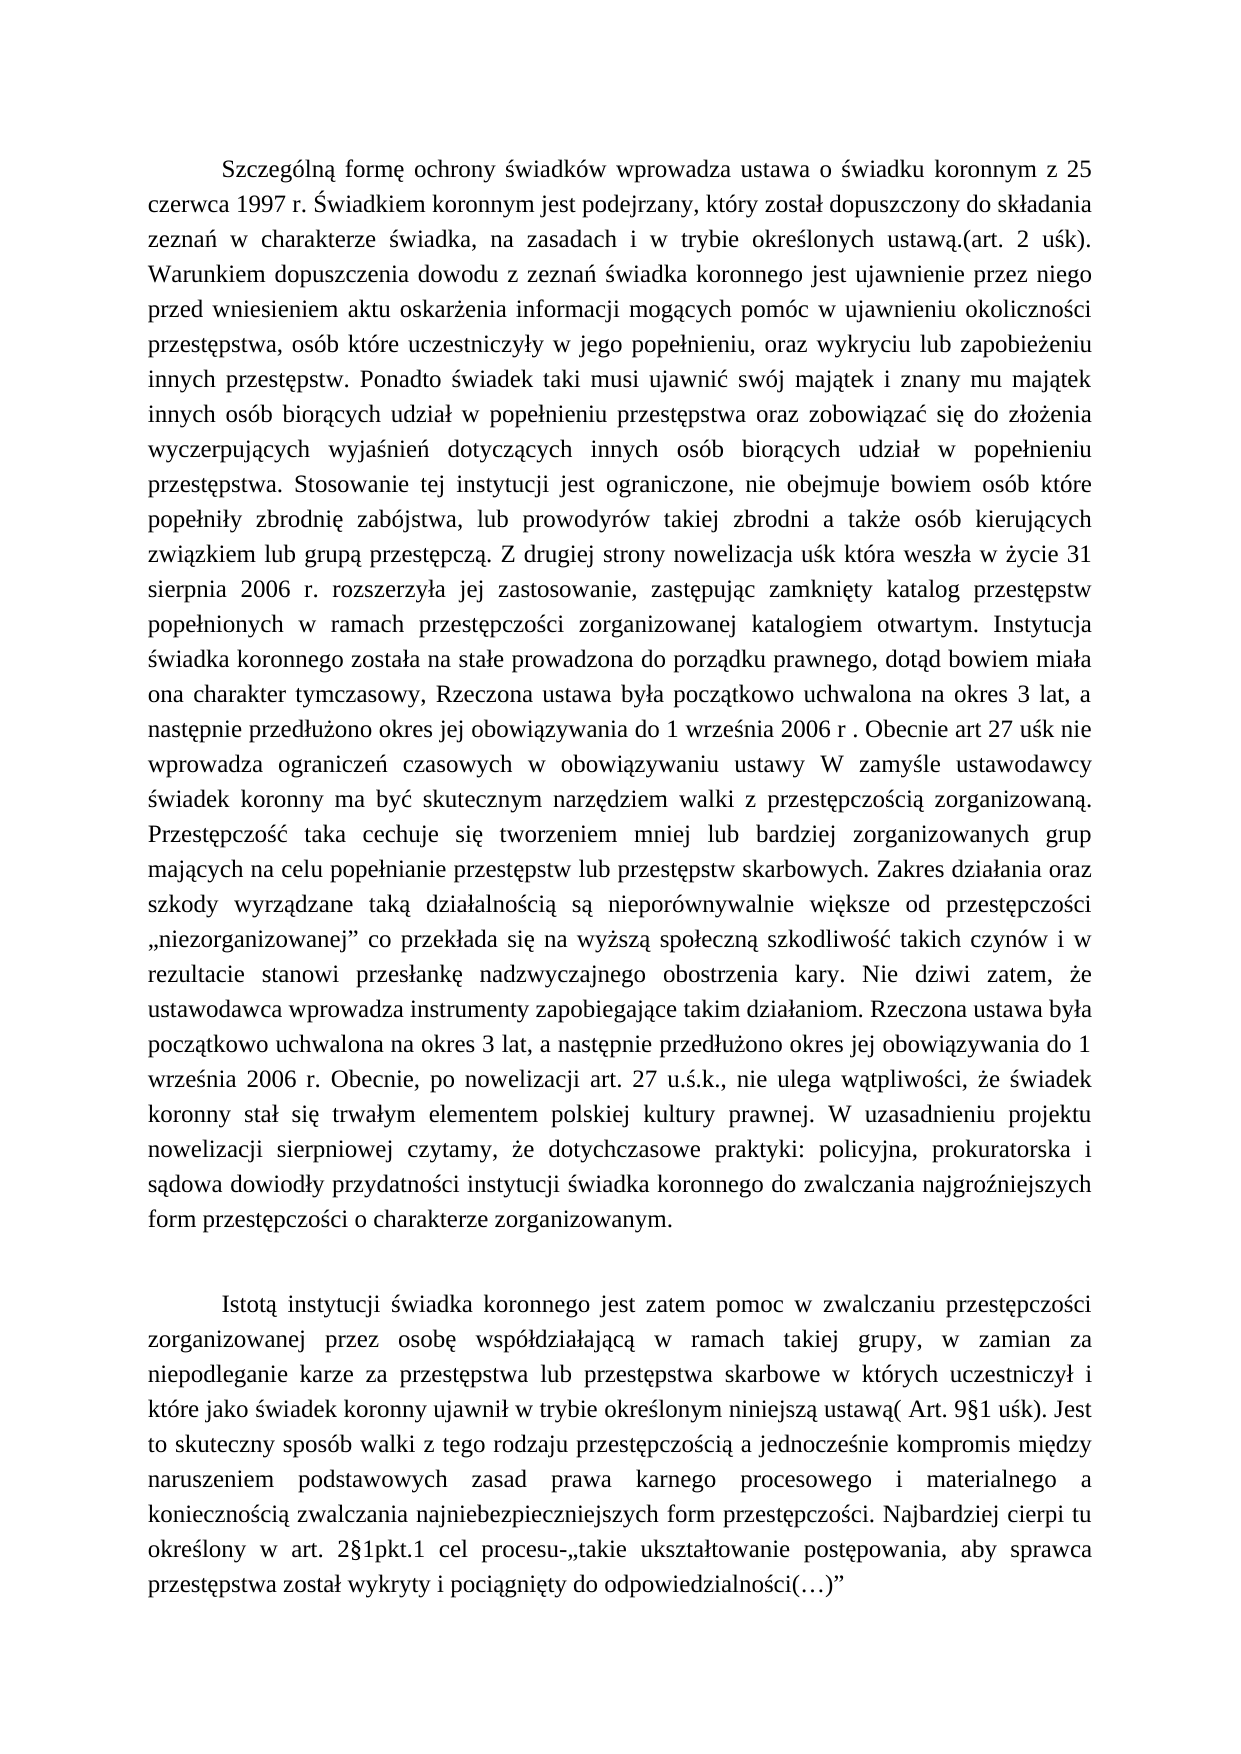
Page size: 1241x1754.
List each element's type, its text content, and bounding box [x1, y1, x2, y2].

text Szczególną formę ochrony świadków wprowadza ustawa o świadku koronnym z 25 czerwca 1997 r. Świadkiem koronnym jest podejrzany, który został dopuszczony do składania zeznań w charakterze świadka, na zasadach i w trybie określonych ustawą.(art. 2 uśk). Warunkiem dopuszczenia dowodu z zeznań świadka koronnego jest ujawnienie przez niego przed wniesieniem aktu oskarżenia informacji mogących pomóc w ujawnieniu okoliczności przestępstwa, osób które uczestniczyły w jego popełnieniu, oraz wykryciu lub zapobieżeniu innych przestępstw. Ponadto świadek taki musi ujawnić swój majątek i znany mu majątek innych osób biorących udział w popełnieniu przestępstwa oraz zobowiązać się do złożenia wyczerpujących wyjaśnień dotyczących innych osób biorących udział w popełnieniu przestępstwa. Stosowanie tej instytucji jest ograniczone, nie obejmuje bowiem osób które popełniły zbrodnię zabójstwa, lub prowodyrów takiej zbrodni a także osób kierujących związkiem lub grupą przestępczą. Z drugiej strony nowelizacja uśk która weszła w życie 31 sierpnia 2006 r. rozszerzyła jej zastosowanie, zastępując zamknięty katalog przestępstw popełnionych w ramach przestępczości zorganizowanej katalogiem otwartym. Instytucja świadka koronnego została na stałe prowadzona do porządku prawnego, dotąd bowiem miała ona charakter tymczasowy, Rzeczona ustawa była początkowo uchwalona na okres 3 lat, a następnie przedłużono okres jej obowiązywania do 1 września 2006 r . Obecnie art 27 uśk nie wprowadza ograniczeń czasowych w obowiązywaniu ustawy W zamyśle ustawodawcy świadek koronny ma być skutecznym narzędziem walki z przestępczością zorganizowaną. Przestępczość taka cechuje się tworzeniem mniej lub bardziej zorganizowanych grup mających na celu popełnianie przestępstw lub przestępstw skarbowych. Zakres działania oraz szkody wyrządzane taką działalnością są nieporównywalnie większe od przestępczości „niezorganizowanej” co przekłada się na wyższą społeczną szkodliwość takich czynów i w rezultacie stanowi przesłankę nadzwyczajnego obostrzenia kary. Nie dziwi zatem, że ustawodawca wprowadza instrumenty zapobiegające takim działaniom. Rzeczona ustawa była początkowo uchwalona na okres 3 lat, a następnie przedłużono okres jej obowiązywania do 1 września 2006 r. Obecnie, po nowelizacji art. 27 u.ś.k., nie ulega wątpliwości, że świadek koronny stał się trwałym elementem polskiej kultury prawnej. W uzasadnieniu projektu nowelizacji sierpniowej czytamy, że dotychczasowe praktyki: policyjna, prokuratorska i sądowa dowiodły przydatności instytucji świadka koronnego do zwalczania najgroźniejszych form przestępczości o charakterze zorganizowanym. [148, 148, 1093, 1233]
text Istotą instytucji świadka koronnego jest zatem pomoc w zwalczaniu przestępczości zorganizowanej przez osobę współdziałającą w ramach takiej grupy, w zamian za niepodleganie karze za przestępstwa lub przestępstwa skarbowe w których uczestniczył i które jako świadek koronny ujawnił w trybie określonym niniejszą ustawą( Art. 9§1 uśk). Jest to skuteczny sposób walki z tego rodzaju przestępczością a jednocześnie kompromis między naruszeniem podstawowych zasad prawa karnego procesowego i materialnego a koniecznością zwalczania najniebezpieczniejszych form przestępczości. Najbardziej cierpi tu określony w art. 2§1pkt.1 cel procesu-„takie ukształtowanie postępowania, aby sprawca przestępstwa został wykryty i pociągnięty do odpowiedzialności(…)” [148, 1283, 1093, 1598]
